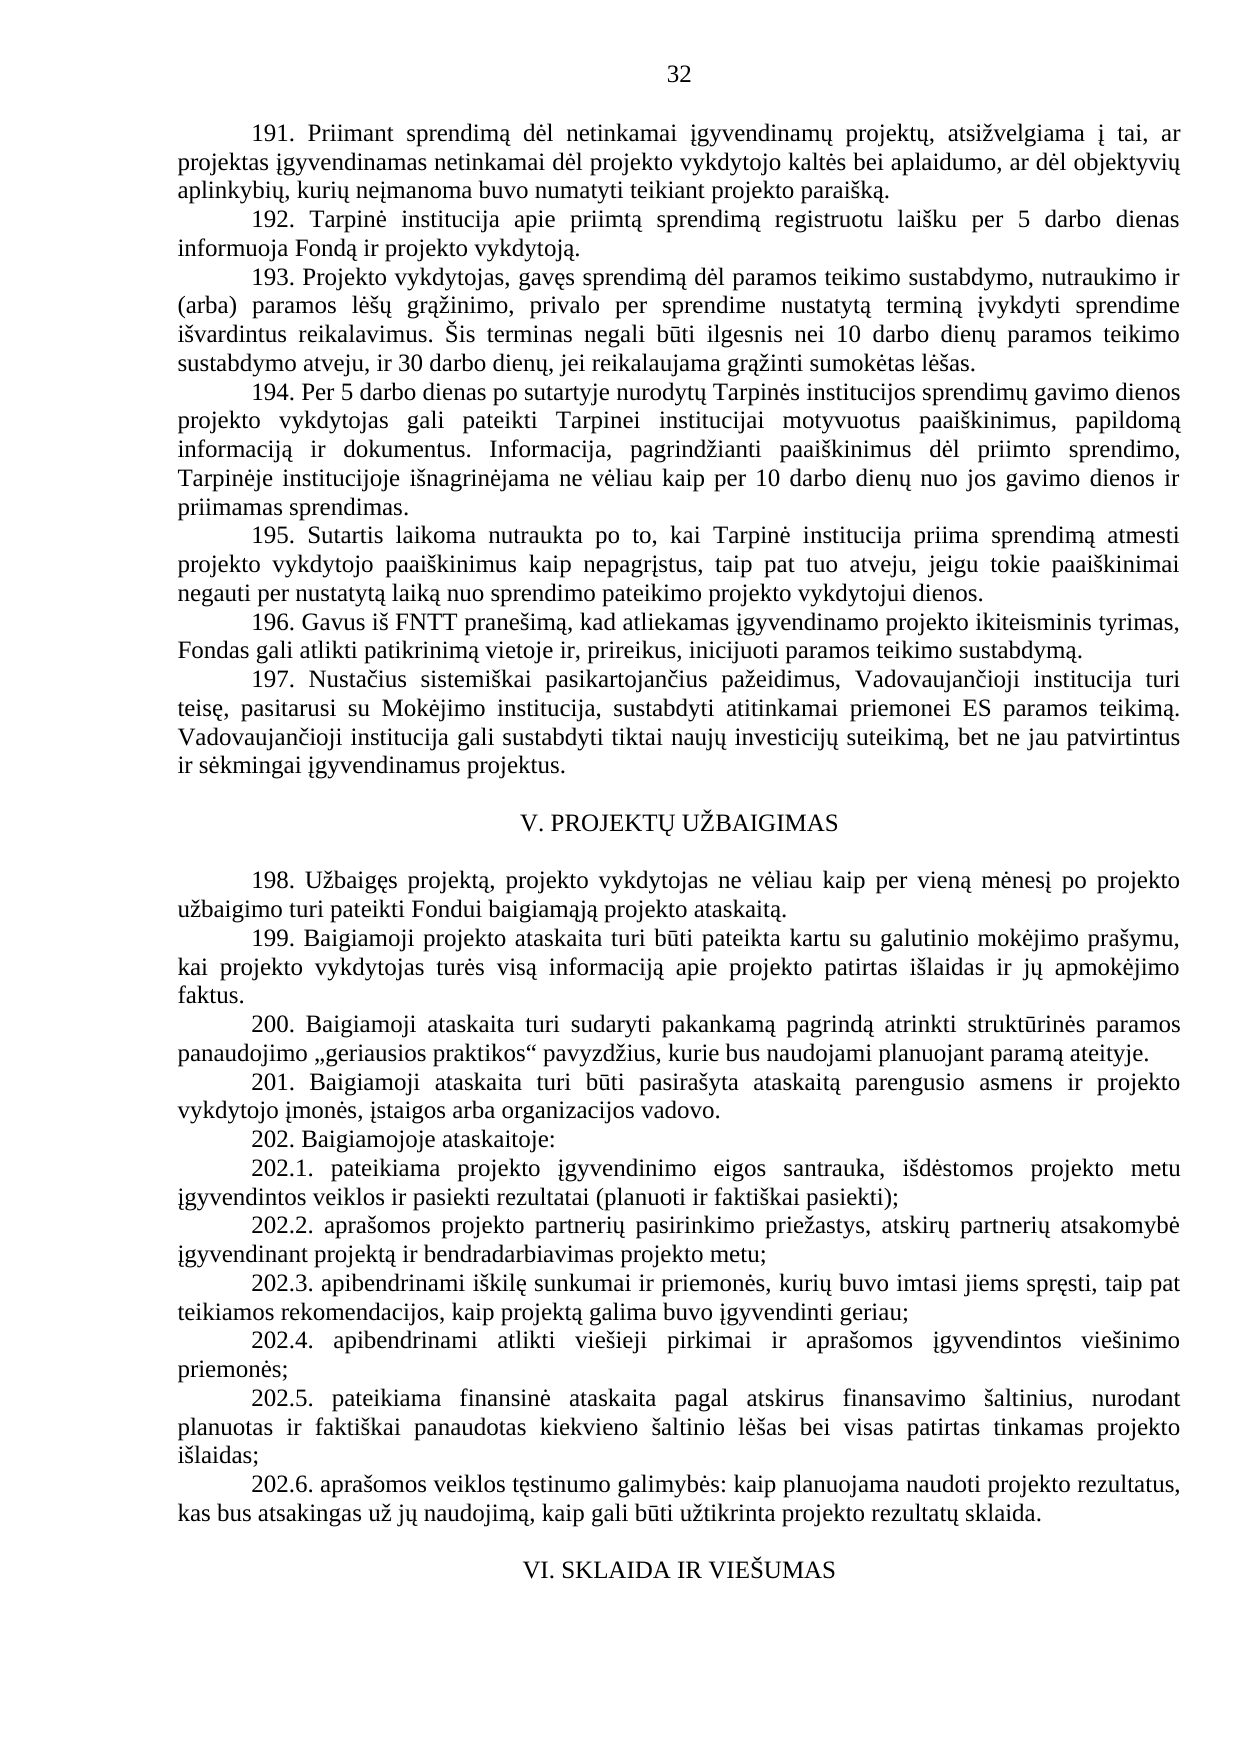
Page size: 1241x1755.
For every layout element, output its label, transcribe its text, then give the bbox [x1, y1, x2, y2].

text 192. Tarpinė institucija apie priimtą sprendimą registruotu laišku per 5 darbo dienas informuoja Fondą ir projekto vykdytoją. [177, 204, 1181, 262]
text 194. Per 5 darbo dienas po sutartyje nurodytų Tarpinės institucijos sprendimų gavimo dienos projekto vykdytojas gali pateikti Tarpinei institucijai motyvuotus paaiškinimus, papildomą informaciją ir dokumentus. Informacija, pagrindžianti paaiškinimus dėl priimto sprendimo, Tarpinėje institucijoje išnagrinėjama ne vėliau kaip per 10 darbo dienų nuo jos gavimo dienos ir priimamas sprendimas. [177, 377, 1181, 521]
text 202.2. aprašomos projekto partnerių pasirinkimo priežastys, atskirų partnerių atsakomybė įgyvendinant projektą ir bendradarbiavimas projekto metu; [177, 1211, 1181, 1268]
text V. PROJEKTŲ UŽBAIGIMAS [177, 808, 1181, 837]
text 199. Baigiamoji projekto ataskaita turi būti pateikta kartu su galutinio mokėjimo prašymu, kai projekto vykdytojas turės visą informaciją apie projekto patirtas išlaidas ir jų apmokėjimo faktus. [177, 923, 1181, 1009]
text 196. Gavus iš FNTT pranešimą, kad atliekamas įgyvendinamo projekto ikiteisminis tyrimas, Fondas gali atlikti patikrinimą vietoje ir, prireikus, inicijuoti paramos teikimo sustabdymą. [177, 607, 1181, 664]
text 202.5. pateikiama finansinė ataskaita pagal atskirus finansavimo šaltinius, nurodant planuotas ir faktiškai panaudotas kiekvieno šaltinio lėšas bei visas patirtas tinkamas projekto išlaidas; [177, 1383, 1181, 1469]
text 198. Užbaigęs projektą, projekto vykdytojas ne vėliau kaip per vieną mėnesį po projekto užbaigimo turi pateikti Fondui baigiamąją projekto ataskaitą. [177, 866, 1181, 923]
text 202.3. apibendrinami iškilę sunkumai ir priemonės, kurių buvo imtasi jiems spręsti, taip pat teikiamos rekomendacijos, kaip projektą galima buvo įgyvendinti geriau; [177, 1268, 1181, 1326]
text 200. Baigiamoji ataskaita turi sudaryti pakankamą pagrindą atrinkti struktūrinės paramos panaudojimo „geriausios praktikos“ pavyzdžius, kurie bus naudojami planuojant paramą ateityje. [177, 1009, 1181, 1067]
text 193. Projekto vykdytojas, gavęs sprendimą dėl paramos teikimo sustabdymo, nutraukimo ir (arba) paramos lėšų grąžinimo, privalo per sprendime nustatytą terminą įvykdyti sprendime išvardintus reikalavimus. Šis terminas negali būti ilgesnis nei 10 darbo dienų paramos teikimo sustabdymo atveju, ir 30 darbo dienų, jei reikalaujama grąžinti sumokėtas lėšas. [177, 262, 1181, 377]
text 201. Baigiamoji ataskaita turi būti pasirašyta ataskaitą parengusio asmens ir projekto vykdytojo įmonės, įstaigos arba organizacijos vadovo. [177, 1067, 1181, 1124]
text VI. SKLAIDA IR VIEŠUMAS [177, 1556, 1181, 1584]
text 202.4. apibendrinami atlikti viešieji pirkimai ir aprašomos įgyvendintos viešinimo priemonės; [177, 1326, 1181, 1383]
text 195. Sutartis laikoma nutraukta po to, kai Tarpinė institucija priima sprendimą atmesti projekto vykdytojo paaiškinimus kaip nepagrįstus, taip pat tuo atveju, jeigu tokie paaiškinimai negauti per nustatytą laiką nuo sprendimo pateikimo projekto vykdytojui dienos. [177, 521, 1181, 607]
text 202.1. pateikiama projekto įgyvendinimo eigos santrauka, išdėstomos projekto metu įgyvendintos veiklos ir pasiekti rezultatai (planuoti ir faktiškai pasiekti); [177, 1153, 1181, 1211]
text 191. Priimant sprendimą dėl netinkamai įgyvendinamų projektų, atsižvelgiama į tai, ar projektas įgyvendinamas netinkamai dėl projekto vykdytojo kaltės bei aplaidumo, ar dėl objektyvių aplinkybių, kurių neįmanoma buvo numatyti teikiant projekto paraišką. [177, 118, 1181, 204]
text 202.6. aprašomos veiklos tęstinumo galimybės: kaip planuojama naudoti projekto rezultatus, kas bus atsakingas už jų naudojimą, kaip gali būti užtikrinta projekto rezultatų sklaida. [177, 1469, 1181, 1527]
text 197. Nustačius sistemiškai pasikartojančius pažeidimus, Vadovaujančioji institucija turi teisę, pasitarusi su Mokėjimo institucija, sustabdyti atitinkamai priemonei ES paramos teikimą. Vadovaujančioji institucija gali sustabdyti tiktai naujų investicijų suteikimą, bet ne jau patvirtintus ir sėkmingai įgyvendinamus projektus. [177, 664, 1181, 779]
text 202. Baigiamojoje ataskaitoje: [177, 1124, 1181, 1153]
